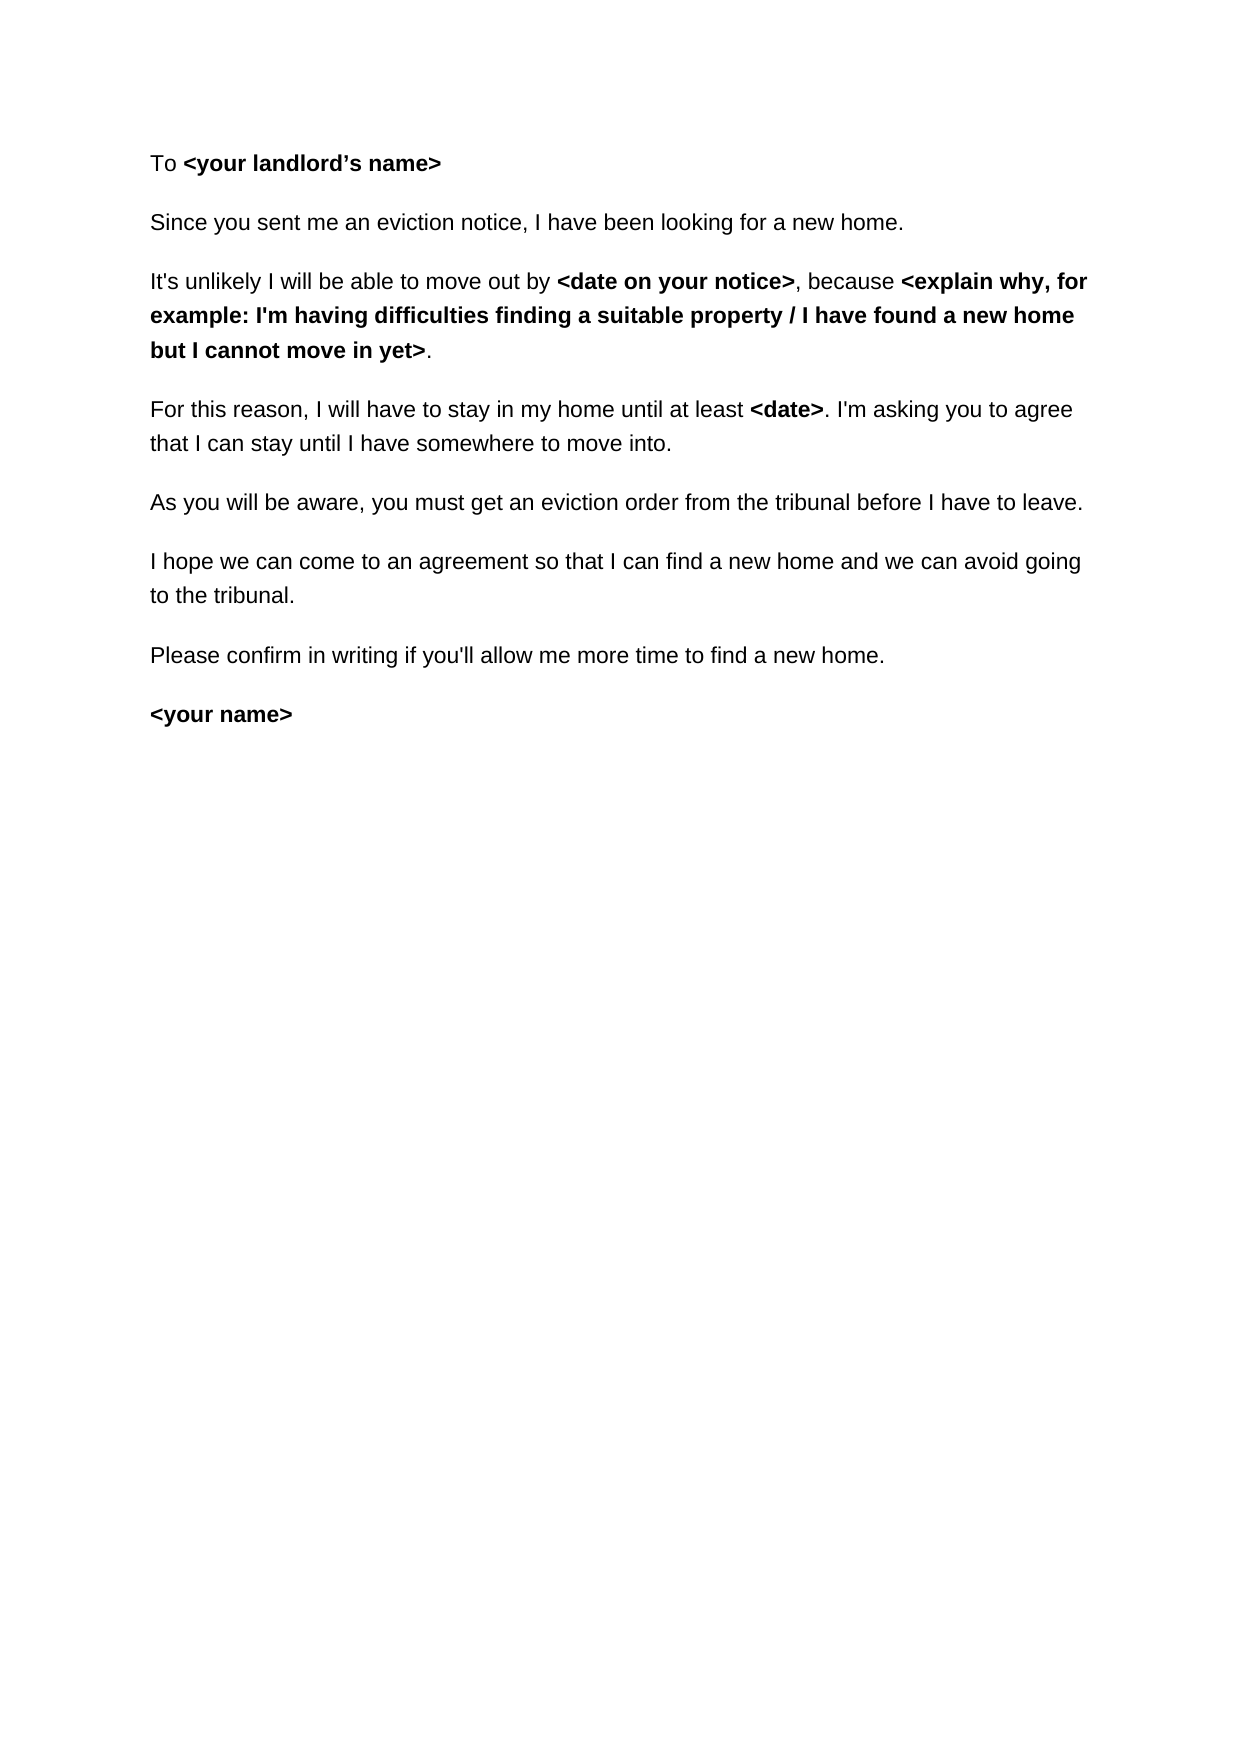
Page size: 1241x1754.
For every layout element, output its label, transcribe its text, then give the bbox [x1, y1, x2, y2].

text <your name> [150, 701, 1090, 727]
text Since you sent me an eviction notice, I have been looking for a new home. [150, 209, 1090, 236]
text For this reason, I will have to stay in my home until at least <date>. I'm asking you to agree that I can stay until I have somewhere to move into. [150, 396, 1090, 456]
text Please confirm in writing if you'll allow me more time to find a new home. [150, 642, 1090, 668]
text As you will be aware, you must get an eviction order from the tribunal before I have to leave. [150, 489, 1090, 516]
text It's unlikely I will be able to move out by <date on your notice>, because <explain why, for example: I'm having difficulties finding a suitable property / I have found a new home but I cannot move in yet>. [150, 268, 1090, 363]
text I hope we can come to an agreement so that I can find a new home and we can avoid going to the tribunal. [150, 548, 1090, 609]
text To <your landlord’s name> [150, 150, 1090, 176]
